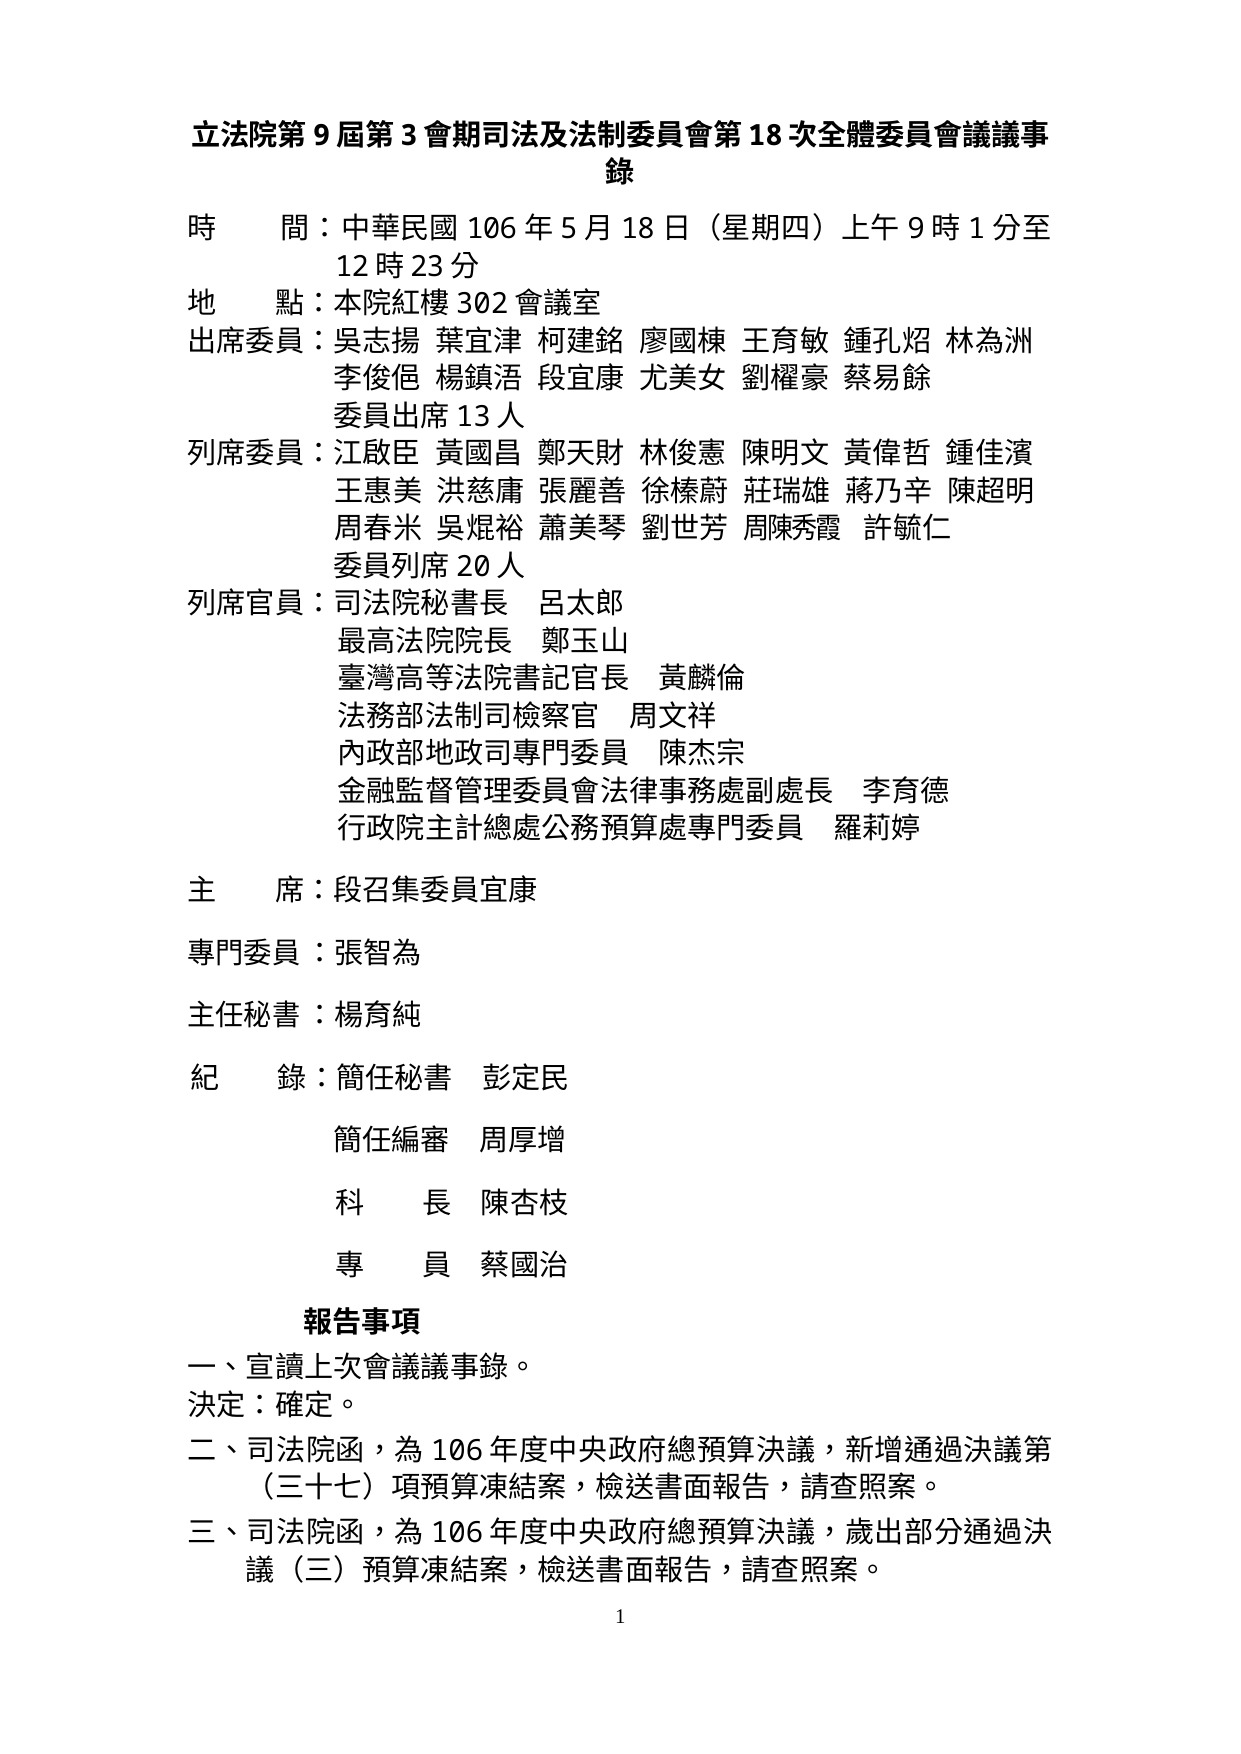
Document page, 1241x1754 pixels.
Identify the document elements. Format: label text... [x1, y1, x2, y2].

text 法務部法制司檢察官 周文祥 [337, 696, 1053, 734]
text 列席委員：江啟臣 黃國昌 鄭天財 林俊憲 陳明文 黃偉哲 鍾佳濱 [187, 434, 1053, 471]
text 列席官員：司法院秘書長 呂太郎 [187, 584, 1053, 621]
text 簡任編審 周厚增 [187, 1096, 1053, 1159]
text 王惠美 洪慈庸 張麗善 徐榛蔚 莊瑞雄 蔣乃辛 陳超明 [187, 471, 1053, 509]
text 內政部地政司專門委員 陳杰宗 [337, 734, 1053, 771]
text 行政院主計總處公務預算處專門委員 羅莉婷 [337, 809, 1053, 846]
text 立法院第9屆第3會期司法及法制委員會第18次全體委員會議議事錄 [187, 115, 1053, 190]
text 專門委員：張智為 [187, 909, 1053, 971]
text 委員列席20人 [187, 546, 1053, 584]
text 金融監督管理委員會法律事務處副處長 李育德 [337, 771, 1053, 809]
text 臺灣高等法院書記官長 黃麟倫 [337, 659, 1053, 696]
text 委員出席13人 [187, 396, 1053, 434]
text 三、司法院函，為106年度中央政府總預算決議，歲出部分通過決議（三）預算凍結案，檢送書面報告，請查照案。 [187, 1512, 1053, 1587]
text 決定：確定。 [187, 1385, 1053, 1422]
text 時 間：中華民國106年5月18日（星期四）上午9時1分至12時23分 [187, 209, 1053, 284]
text 科 長 陳杏枝 [187, 1159, 1053, 1221]
text 主 席：段召集委員宜康 [187, 846, 1053, 909]
text 紀 錄：簡任秘書 彭定民 [187, 1034, 1053, 1096]
text 專 員 蔡國治 [187, 1221, 1053, 1284]
text 報告事項 [187, 1302, 1053, 1340]
text 出席委員：吳志揚 葉宜津 柯建銘 廖國棟 王育敏 鍾孔炤 林為洲 [187, 321, 1053, 359]
text 最高法院院長 鄭玉山 [337, 621, 1053, 659]
text 一、宣讀上次會議議事錄。 [187, 1347, 1053, 1385]
text 二、司法院函，為106年度中央政府總預算決議，新增通過決議第（三十七）項預算凍結案，檢送書面報告，請查照案。 [187, 1430, 1053, 1505]
text 地 點：本院紅樓302會議室 [187, 284, 1053, 321]
text 周春米 吳焜裕 蕭美琴 劉世芳 周陳秀霞 許毓仁 [187, 509, 1053, 546]
text 李俊俋 楊鎮浯 段宜康 尤美女 劉櫂豪 蔡易餘 [187, 359, 1053, 396]
text 主任秘書：楊育純 [187, 971, 1053, 1034]
